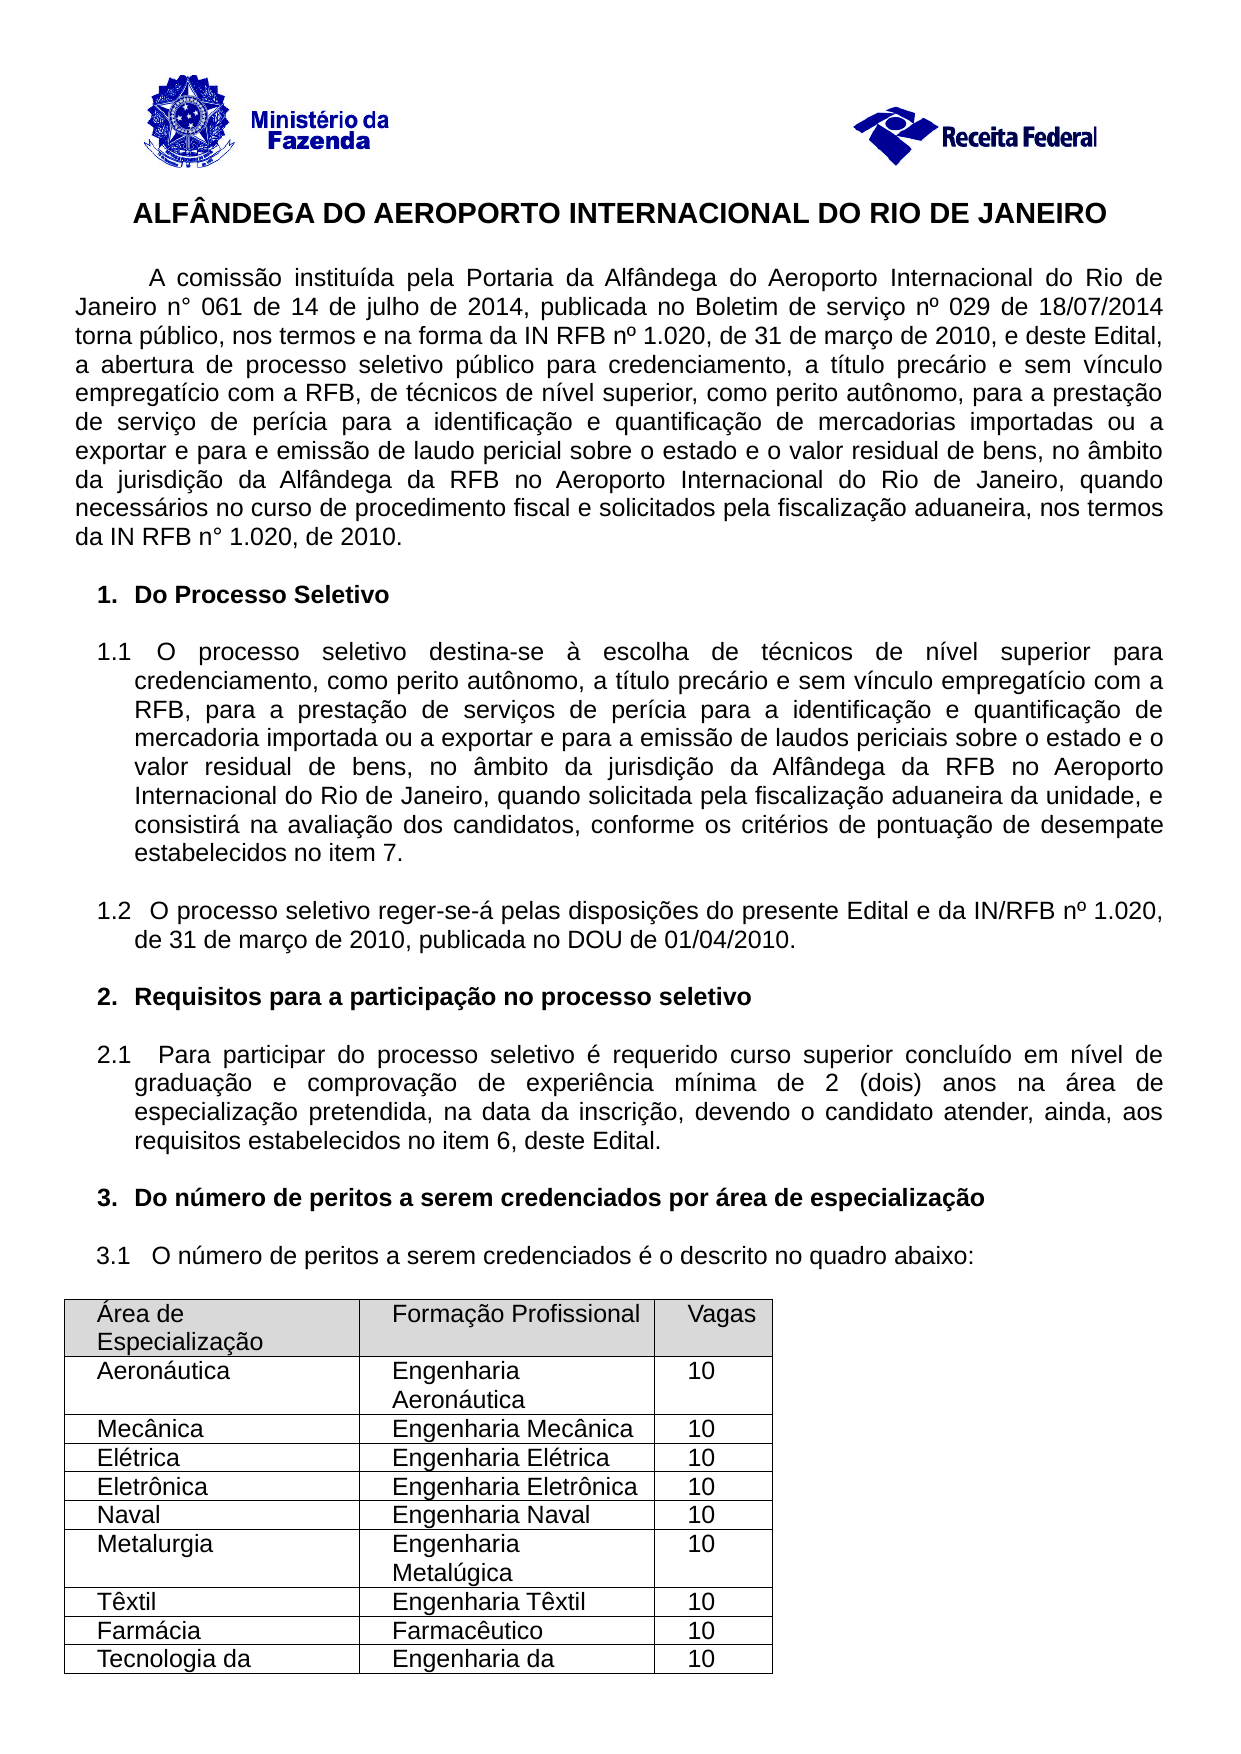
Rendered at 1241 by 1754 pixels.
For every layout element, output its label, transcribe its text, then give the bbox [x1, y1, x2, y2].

table_header Área de Especialização [65, 1300, 359, 1356]
table_cell Engenharia Mecânica [360, 1415, 654, 1442]
table_cell Naval [65, 1501, 359, 1529]
text 3.1 O número de peritos a serem credenciados é o descrito no quadro abaixo: [75, 1241, 1165, 1270]
table_cell 10 [655, 1501, 772, 1529]
table_cell Engenharia da [360, 1645, 654, 1673]
table_cell Tecnologia da [65, 1645, 359, 1673]
table_cell 10 [655, 1530, 772, 1587]
table_cell Engenharia Naval [360, 1501, 654, 1529]
table_cell 10 [655, 1617, 772, 1644]
table_header Formação Profissional [360, 1300, 654, 1356]
table_cell 10 [655, 1415, 772, 1442]
list Requisitos para a participação no processo seletivo [97, 982, 1165, 1011]
table_cell Elétrica [65, 1444, 359, 1471]
table_cell 10 [655, 1645, 772, 1673]
table_cell Engenharia Aeronáutica [360, 1357, 654, 1414]
table_cell Mecânica [65, 1415, 359, 1442]
table_cell 10 [655, 1444, 772, 1471]
text A comissão instituída pela Portaria da Alfândega do Aeroporto Internacional do Rio de Janeiro n° 061 de 14 de julho de 2014, publicada no Boletim de serviço nº 029 de 18/07/2014 torna público, nos termos e na forma da IN RFB nº 1.020, de 31 de março de 2010, e deste Edital, a abertura de processo seletivo público para credenciamento, a título precário e sem vínculo empregatício com a RFB, de técnicos de nível superior, como perito autônomo, para a prestação de serviço de perícia para a identificação e quantificação de mercadorias importadas ou a exportar e para e emissão de laudo pericial sobre o estado e o valor residual de bens, no âmbito da jurisdição da Alfândega da RFB no Aeroporto Internacional do Rio de Janeiro, quando necessários no curso de procedimento fiscal e solicitados pela fiscalização aduaneira, nos termos da IN RFB n° 1.020, de 2010. [75, 263, 1165, 551]
table_cell Eletrônica [65, 1472, 359, 1500]
table_cell Engenharia Elétrica [360, 1444, 654, 1471]
list Para participar do processo seletivo é requerido curso superior concluído em nível de graduação e comprovação de experiência mínima de 2 (dois) anos na área de especialização pretendida, na data da inscrição, devendo o candidato atender, ainda, aos requisitos estabelecidos no item 6, deste Edital. [97, 1040, 1165, 1155]
list Do número de peritos a serem credenciados por área de especialização [97, 1183, 1165, 1212]
table_cell Engenharia Têxtil [360, 1588, 654, 1616]
list Do Processo Seletivo [97, 580, 1165, 608]
table_cell Têxtil [65, 1588, 359, 1616]
picture [143, 75, 1097, 168]
table_header Vagas [655, 1300, 772, 1356]
table_cell Metalurgia [65, 1530, 359, 1587]
list O processo seletivo destina-se à escolha de técnicos de nível superior para credenciamento, como perito autônomo, a título precário e sem vínculo empregatício com a RFB, para a prestação de serviços de perícia para a identificação e quantificação de mercadoria importada ou a exportar e para a emissão de laudos periciais sobre o estado e o valor residual de bens, no âmbito da jurisdição da Alfândega da RFB no Aeroporto Internacional do Rio de Janeiro, quando solicitada pela fiscalização aduaneira da unidade, e consistirá na avaliação dos candidatos, conforme os critérios de pontuação de desempate estabelecidos no item 7. [97, 637, 1165, 867]
list O processo seletivo reger-se-á pelas disposições do presente Edital e da IN/RFB nº 1.020, de 31 de março de 2010, publicada no DOU de 01/04/2010. [97, 896, 1165, 953]
table_cell 10 [655, 1472, 772, 1500]
table_cell Aeronáutica [65, 1357, 359, 1414]
table_cell Farmacêutico [360, 1617, 654, 1644]
table_cell Farmácia [65, 1617, 359, 1644]
table_cell 10 [655, 1357, 772, 1414]
table_cell Engenharia Eletrônica [360, 1472, 654, 1500]
table_cell 10 [655, 1588, 772, 1616]
table_cell Engenharia Metalúgica [360, 1530, 654, 1587]
text ALFÂNDEGA DO AEROPORTO INTERNACIONAL DO RIO DE JANEIRO [75, 196, 1165, 230]
